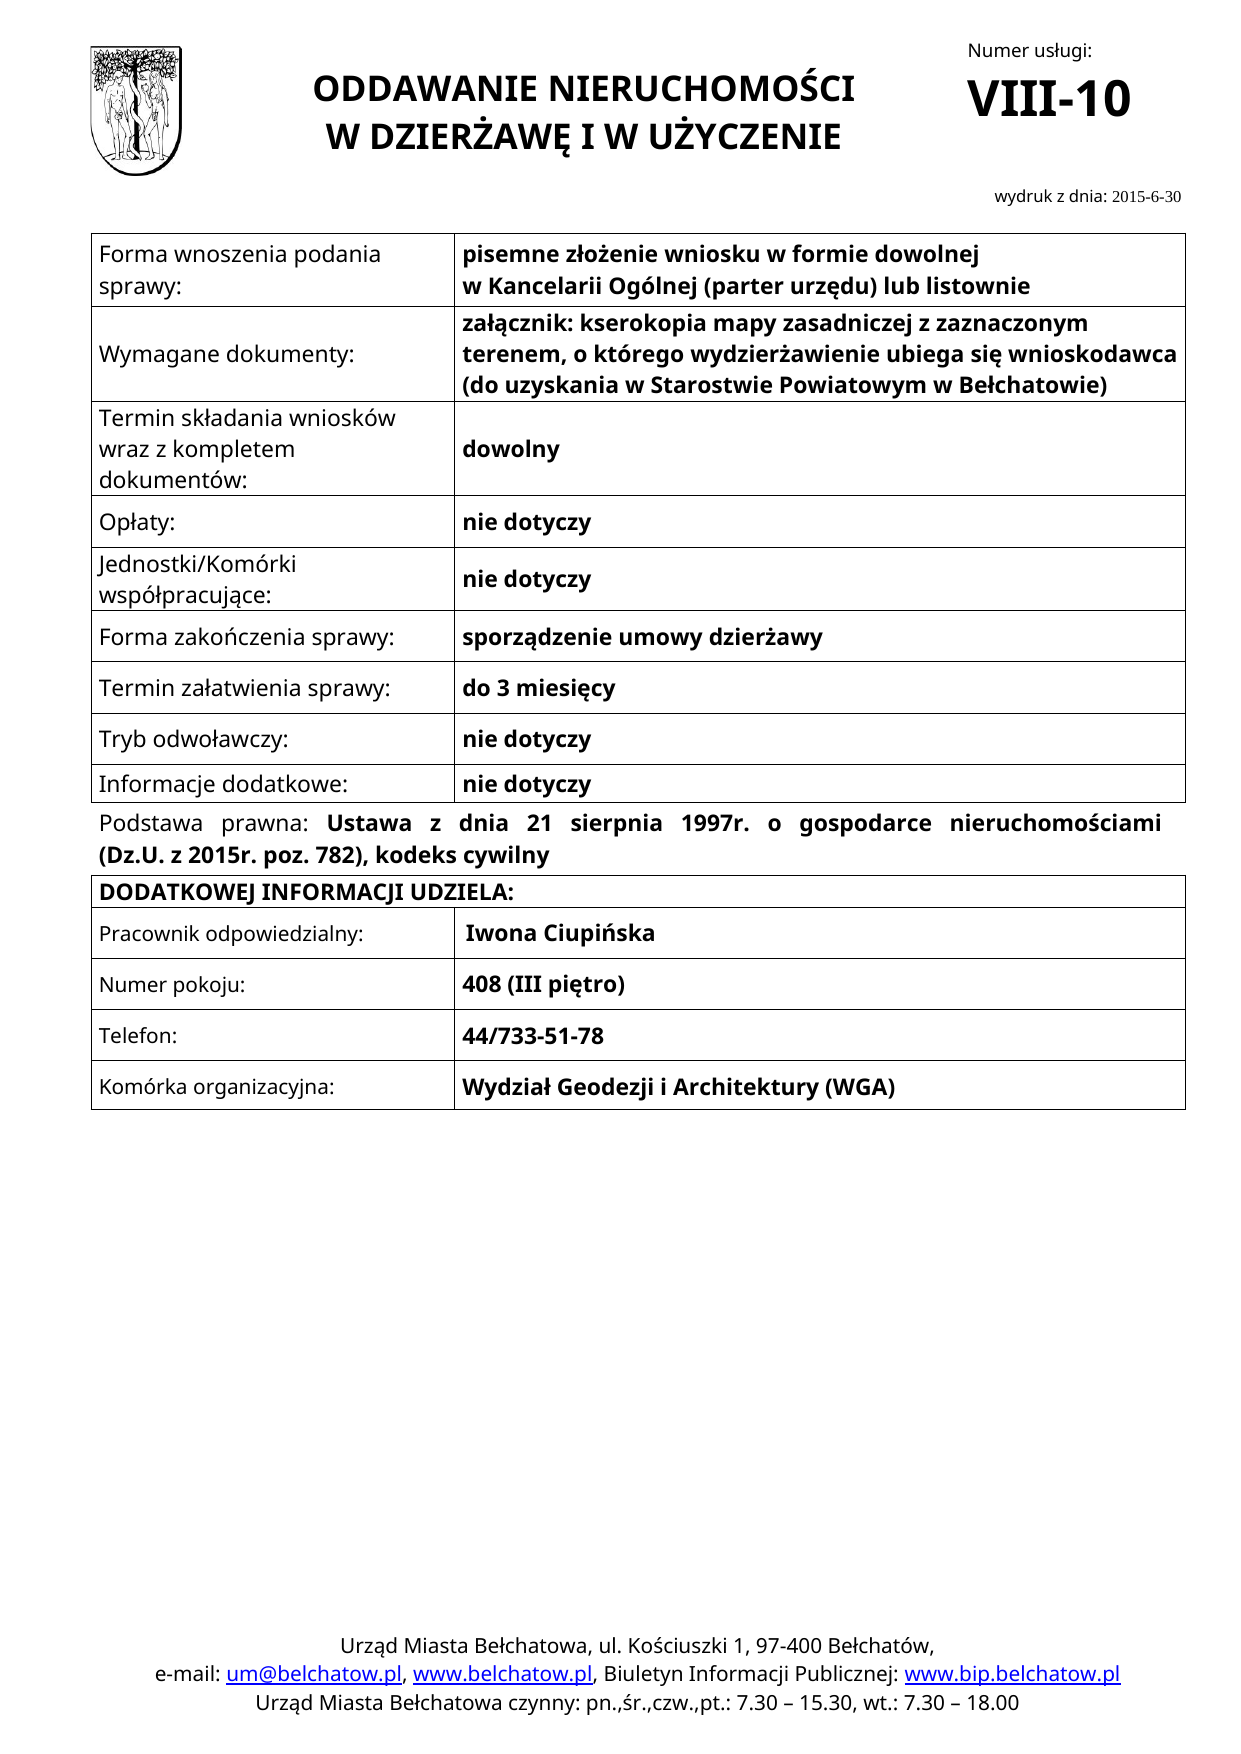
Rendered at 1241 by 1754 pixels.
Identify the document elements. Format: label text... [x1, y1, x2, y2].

table_cell Telefon: [92, 1010, 454, 1060]
table_cell DODATKOWEJ INFORMACJI UDZIELA: [92, 876, 1185, 907]
table_cell Forma zakończenia sprawy: [92, 611, 454, 661]
table_cell nie dotyczy [455, 714, 1185, 763]
table_cell Numer pokoju: [92, 959, 454, 1009]
table_header pisemne złożenie wniosku w formie dowolnej w Kancelarii Ogólnej (parter urzędu) lub listownie [455, 234, 1185, 306]
table_cell nie dotyczy [455, 496, 1185, 547]
table_cell Termin składania wniosków wraz z kompletem dokumentów: [92, 402, 454, 495]
table_cell Tryb odwoławczy: [92, 714, 454, 763]
table_cell Opłaty: [92, 496, 454, 547]
table_cell Informacje dodatkowe: [92, 765, 454, 802]
table_cell Podstawa prawna: Ustawa z dnia 21 sierpnia 1997r. o gospodarce nieruchomościami (Dz.U. z 2015r. poz. 782), kodeks cywilny [91, 803, 1185, 874]
table_cell Jednostki/Komórki współpracujące: [92, 548, 454, 610]
table_cell Wymagane dokumenty: [92, 307, 454, 401]
table_cell Pracownik odpowiedzialny: [92, 908, 454, 958]
table_cell załącznik: kserokopia mapy zasadniczej z zaznaczonym terenem, o którego wydzierżawienie ubiega się wnioskodawca (do uzyskania w Starostwie Powiatowym w Bełchatowie) [455, 307, 1185, 401]
table_cell nie dotyczy [455, 548, 1185, 610]
table_cell 44/733-51-78 [455, 1010, 1185, 1060]
table_cell Wydział Geodezji i Architektury (WGA) [455, 1061, 1185, 1109]
table_cell nie dotyczy [455, 765, 1185, 802]
table_cell sporządzenie umowy dzierżawy [455, 611, 1185, 661]
table_cell Komórka organizacyjna: [92, 1061, 454, 1109]
table_cell 408 (III piętro) [455, 959, 1185, 1009]
table_cell do 3 miesięcy [455, 662, 1185, 712]
table_cell dowolny [455, 402, 1185, 495]
table_cell Termin załatwienia sprawy: [92, 662, 454, 712]
table_header Forma wnoszenia podania sprawy: [92, 234, 454, 306]
table_cell Iwona Ciupińska [455, 908, 1185, 958]
